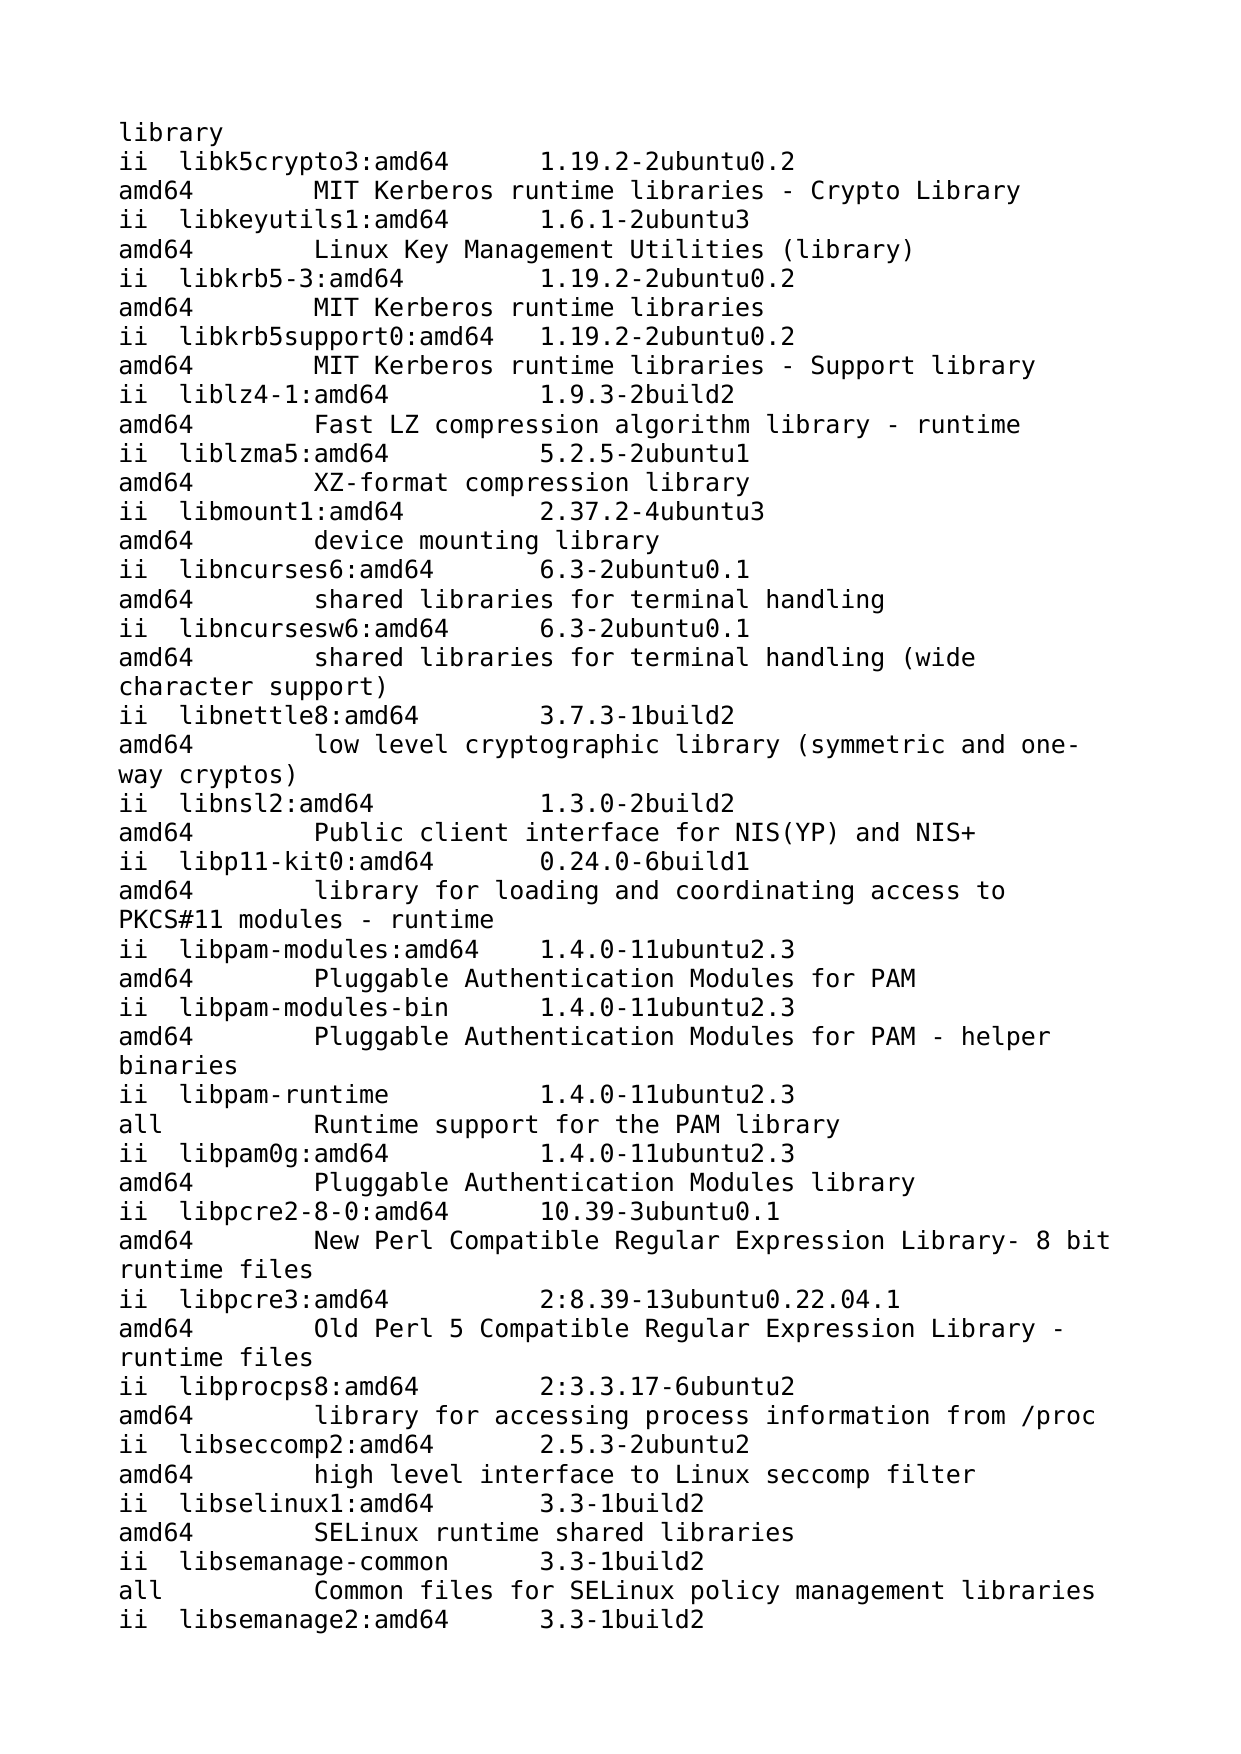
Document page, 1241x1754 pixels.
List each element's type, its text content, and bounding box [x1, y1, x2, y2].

text library ii libk5crypto3:amd64 1.19.2-2ubuntu0.2 amd64 MIT Kerberos runtime libraries - Crypto Library ii libkeyutils1:amd64 1.6.1-2ubuntu3 amd64 Linux Key Management Utilities (library) ii libkrb5-3:amd64 1.19.2-2ubuntu0.2 amd64 MIT Kerberos runtime libraries ii libkrb5support0:amd64 1.19.2-2ubuntu0.2 amd64 MIT Kerberos runtime libraries - Support library ii liblz4-1:amd64 1.9.3-2build2 amd64 Fast LZ compression algorithm library - runtime ii liblzma5:amd64 5.2.5-2ubuntu1 amd64 XZ-format compression library ii libmount1:amd64 2.37.2-4ubuntu3 amd64 device mounting library ii libncurses6:amd64 6.3-2ubuntu0.1 amd64 shared libraries for terminal handling ii libncursesw6:amd64 6.3-2ubuntu0.1 amd64 shared libraries for terminal handling (wide character support) ii libnettle8:amd64 3.7.3-1build2 amd64 low level cryptographic library (symmetric and one-way cryptos) ii libnsl2:amd64 1.3.0-2build2 amd64 Public client interface for NIS(YP) and NIS+ ii libp11-kit0:amd64 0.24.0-6build1 amd64 library for loading and coordinating access to PKCS#11 modules - runtime ii libpam-modules:amd64 1.4.0-11ubuntu2.3 amd64 Pluggable Authentication Modules for PAM ii libpam-modules-bin 1.4.0-11ubuntu2.3 amd64 Pluggable Authentication Modules for PAM - helper binaries ii libpam-runtime 1.4.0-11ubuntu2.3 all Runtime support for the PAM library ii libpam0g:amd64 1.4.0-11ubuntu2.3 amd64 Pluggable Authentication Modules library ii libpcre2-8-0:amd64 10.39-3ubuntu0.1 amd64 New Perl Compatible Regular Expression Library- 8 bit runtime files ii libpcre3:amd64 2:8.39-13ubuntu0.22.04.1 amd64 Old Perl 5 Compatible Regular Expression Library - runtime files ii libprocps8:amd64 2:3.3.17-6ubuntu2 amd64 library for accessing process information from /proc ii libseccomp2:amd64 2.5.3-2ubuntu2 amd64 high level interface to Linux seccomp filter ii libselinux1:amd64 3.3-1build2 amd64 SELinux runtime shared libraries ii libsemanage-common 3.3-1build2 all Common files for SELinux policy management libraries ii libsemanage2:amd64 3.3-1build2 [118, 118, 1122, 1635]
